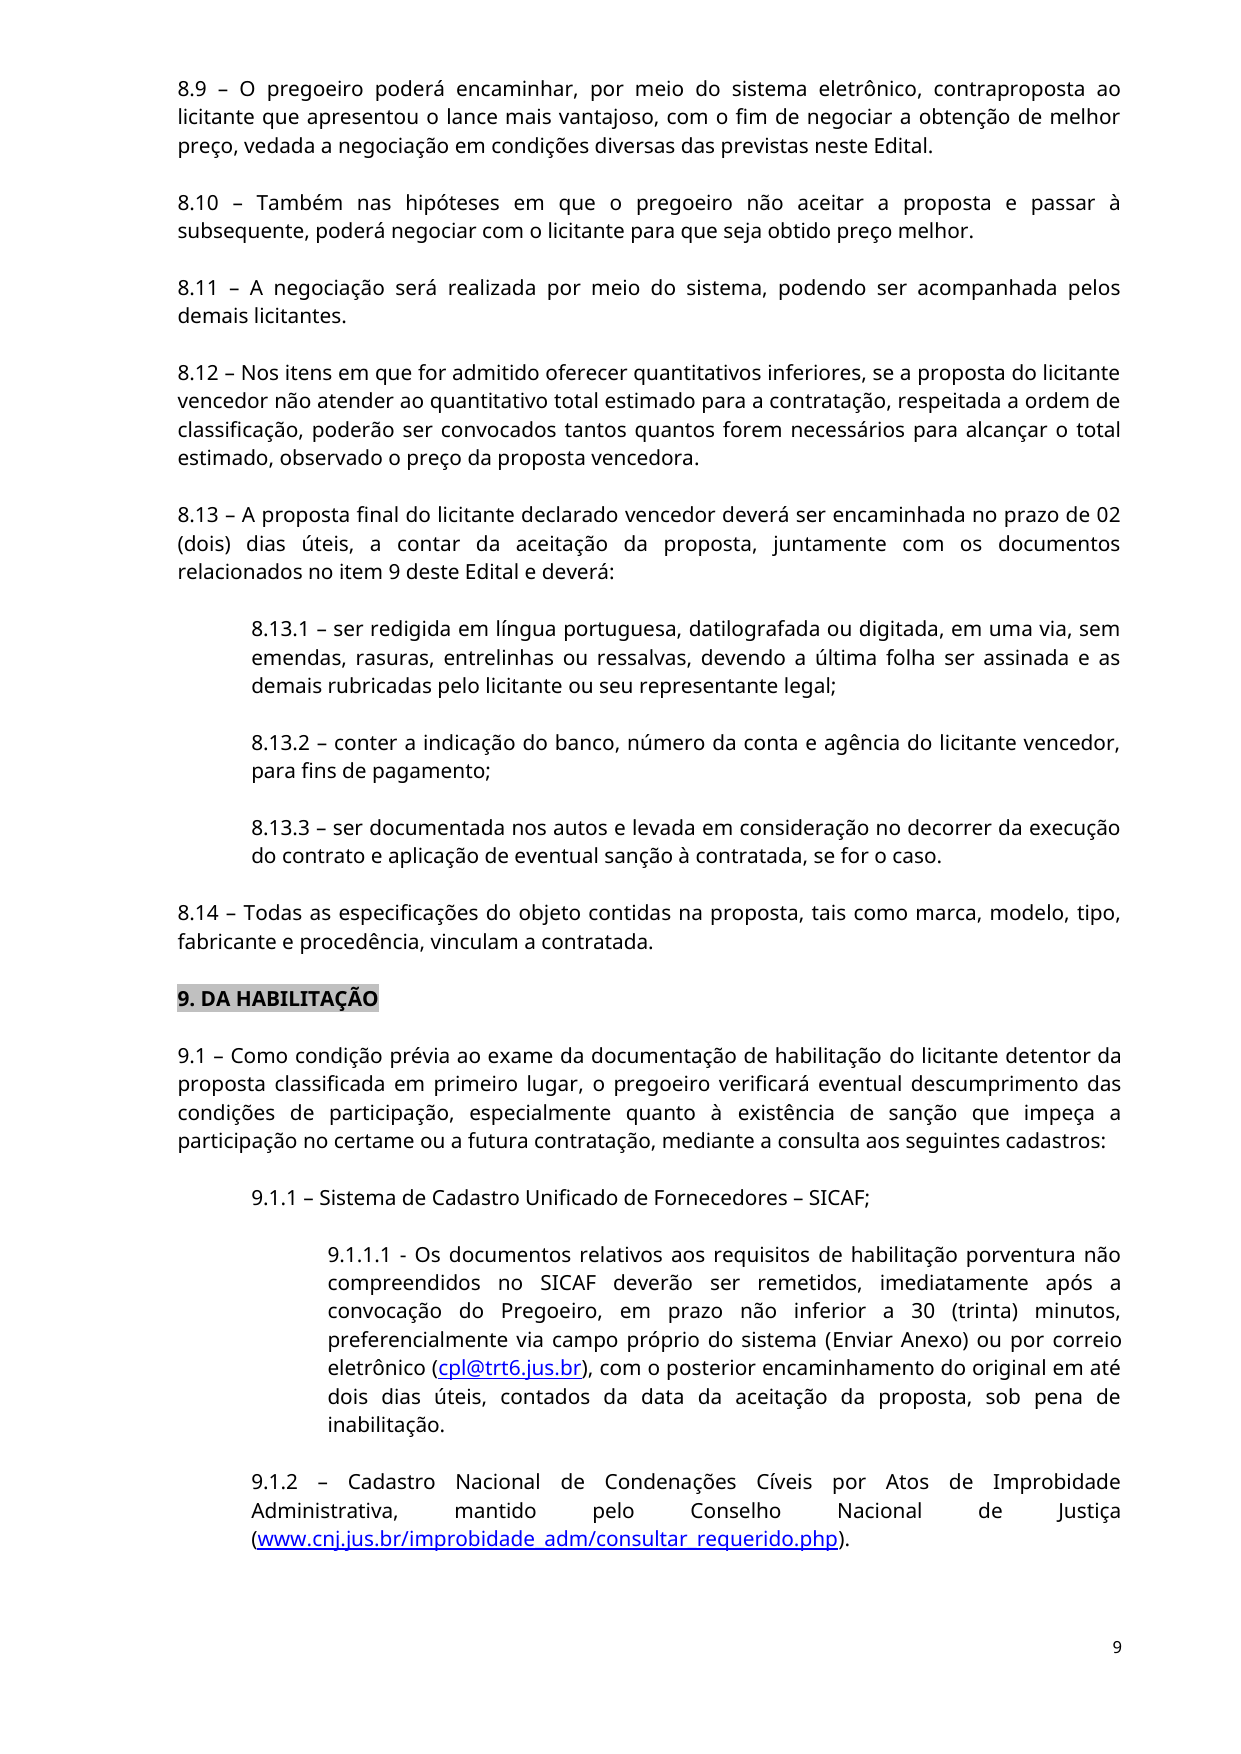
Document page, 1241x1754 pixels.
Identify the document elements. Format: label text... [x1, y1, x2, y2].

text 8.11 – A negociação será realizada por meio do sistema, podendo ser acompanhada pelos demais licitantes. [177, 273, 1122, 330]
text 8.13.2 – conter a indicação do banco, número da conta e agência do licitante vencedor, para fins de pagamento; [251, 728, 1122, 785]
text 8.14 – Todas as especificações do objeto contidas na proposta, tais como marca, modelo, tipo, fabricante e procedência, vinculam a contratada. [177, 898, 1122, 955]
text 9.1.1.1 - Os documentos relativos aos requisitos de habilitação porventura não compreendidos no SICAF deverão ser remetidos, imediatamente após a convocação do Pregoeiro, em prazo não inferior a 30 (trinta) minutos, preferencialmente via campo próprio do sistema (Enviar Anexo) ou por correio eletrônico (cpl@trt6.jus.br), com o posterior encaminhamento do original em até dois dias úteis, contados da data da aceitação da proposta, sob pena de inabilitação. [327, 1240, 1122, 1439]
text 8.9 – O pregoeiro poderá encaminhar, por meio do sistema eletrônico, contraproposta ao licitante que apresentou o lance mais vantajoso, com o fim de negociar a obtenção de melhor preço, vedada a negociação em condições diversas das previstas neste Edital. [177, 74, 1122, 159]
text 8.13 – A proposta final do licitante declarado vencedor deverá ser encaminhada no prazo de 02 (dois) dias úteis, a contar da aceitação da proposta, juntamente com os documentos relacionados no item 9 deste Edital e deverá: [177, 500, 1122, 586]
list 9.1.2 – Cadastro Nacional de Condenações Cíveis por Atos de Improbidade Administrativa, mantido pelo Conselho Nacional de Justiça (www.cnj.jus.br/improbidade_adm/consultar_requerido.php). [251, 1467, 1122, 1553]
list 9.1.1 – Sistema de Cadastro Unificado de Fornecedores – SICAF; [251, 1183, 1122, 1211]
text 8.13.1 – ser redigida em língua portuguesa, datilografada ou digitada, em uma via, sem emendas, rasuras, entrelinhas ou ressalvas, devendo a última folha ser assinada e as demais rubricadas pelo licitante ou seu representante legal; [251, 614, 1122, 699]
text 8.10 – Também nas hipóteses em que o pregoeiro não aceitar a proposta e passar à subsequente, poderá negociar com o licitante para que seja obtido preço melhor. [177, 188, 1122, 244]
text 8.12 – Nos itens em que for admitido oferecer quantitativos inferiores, se a proposta do licitante vencedor não atender ao quantitativo total estimado para a contratação, respeitada a ordem de classificação, poderão ser convocados tantos quantos forem necessários para alcançar o total estimado, observado o preço da proposta vencedora. [177, 358, 1122, 472]
list 9.1 – Como condição prévia ao exame da documentação de habilitação do licitante detentor da proposta classificada em primeiro lugar, o pregoeiro verificará eventual descumprimento das condições de participação, especialmente quanto à existência de sanção que impeça a participação no certame ou a futura contratação, mediante a consulta aos seguintes cadastros: [177, 1041, 1122, 1154]
text 8.13.3 – ser documentada nos autos e levada em consideração no decorrer da execução do contrato e aplicação de eventual sanção à contratada, se for o caso. [251, 813, 1122, 870]
text 9. DA HABILITAÇÃO [177, 984, 1122, 1012]
